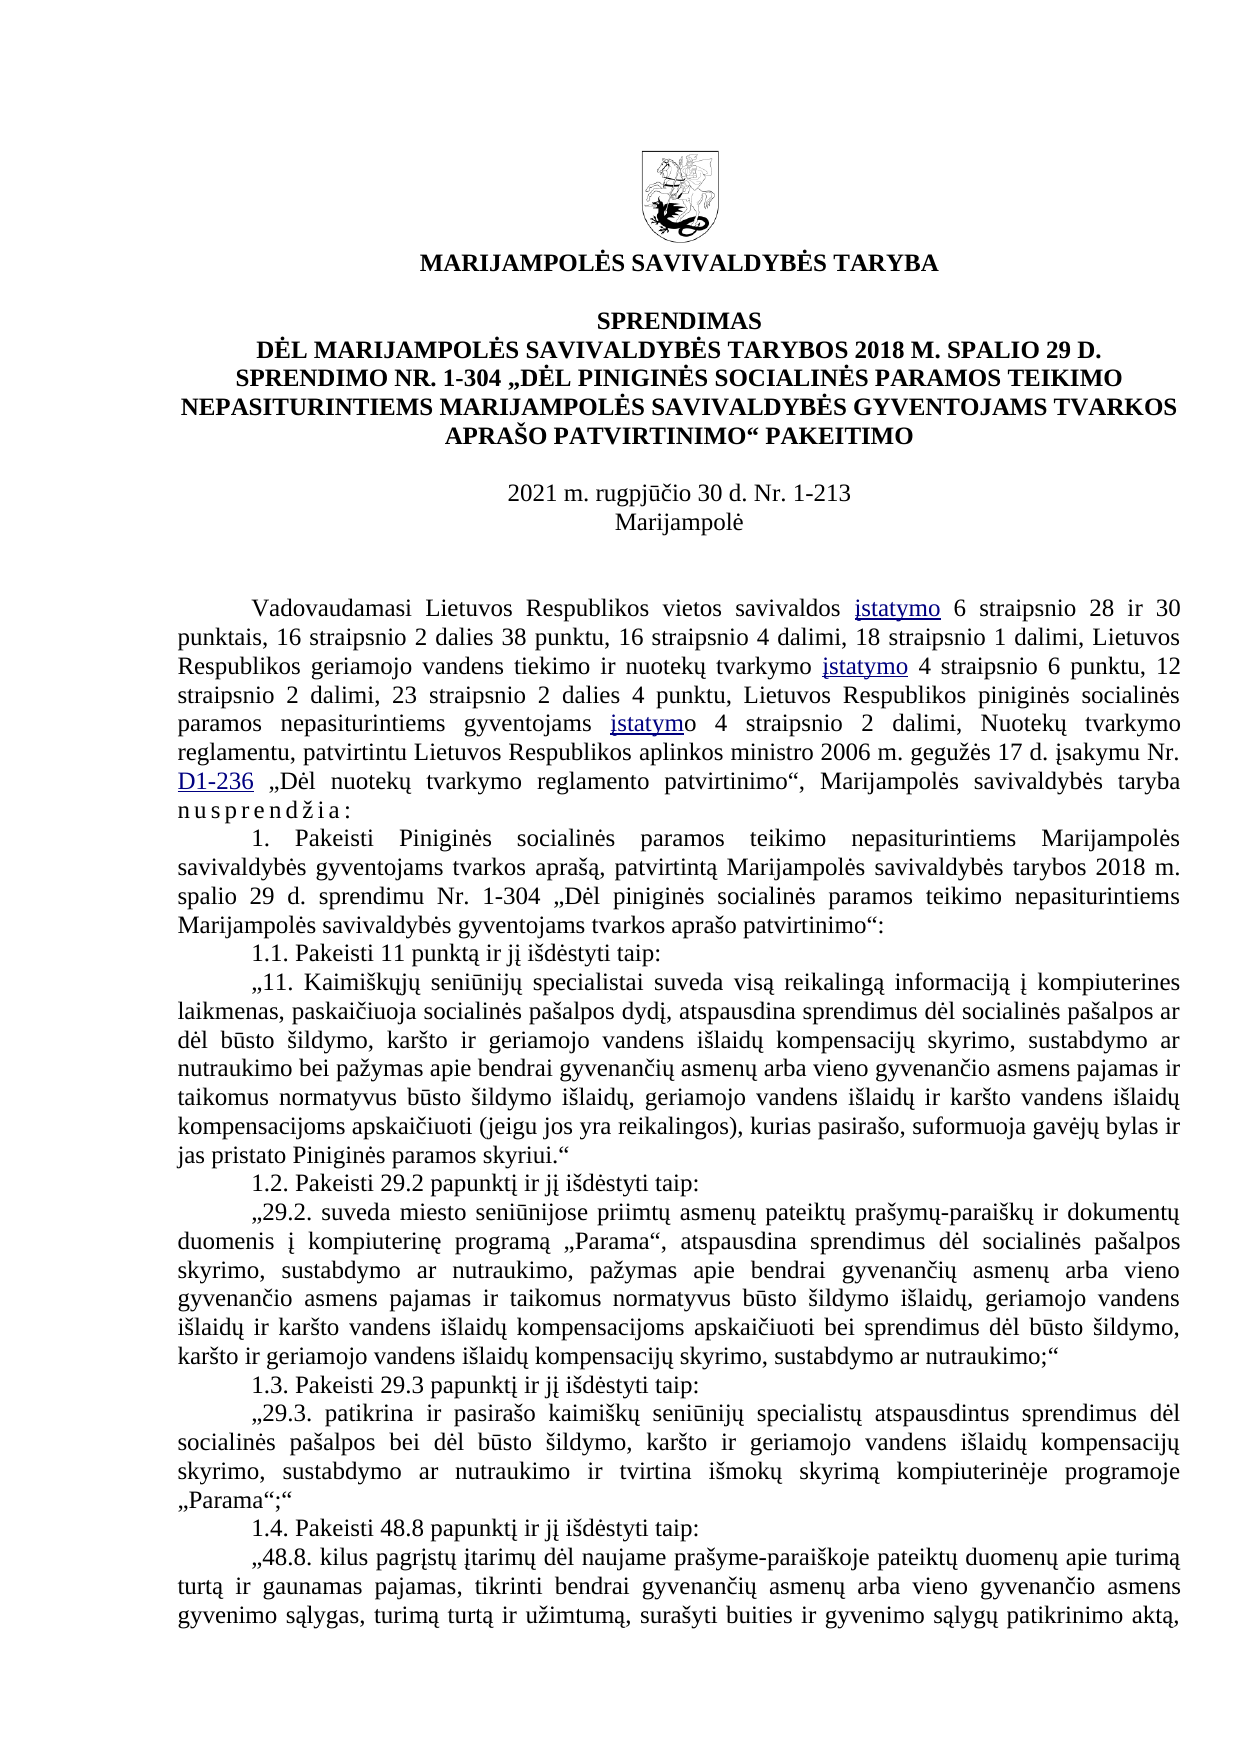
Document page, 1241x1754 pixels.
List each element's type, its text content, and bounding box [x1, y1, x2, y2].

text 1. Pakeisti Piniginės socialinės paramos teikimo nepasiturintiems Marijampolės savivaldybės gyventojams tvarkos aprašą, patvirtintą Marijampolės savivaldybės tarybos 2018 m. spalio 29 d. sprendimu Nr. 1-304 „Dėl piniginės socialinės paramos teikimo nepasiturintiems Marijampolės savivaldybės gyventojams tvarkos aprašo patvirtinimo“: [177, 823, 1181, 938]
text Vadovaudamasi Lietuvos Respublikos vietos savivaldos įstatymo 6 straipsnio 28 ir 30 punktais, 16 straipsnio 2 dalies 38 punktu, 16 straipsnio 4 dalimi, 18 straipsnio 1 dalimi, Lietuvos Respublikos geriamojo vandens tiekimo ir nuotekų tvarkymo įstatymo 4 straipsnio 6 punktu, 12 straipsnio 2 dalimi, 23 straipsnio 2 dalies 4 punktu, Lietuvos Respublikos piniginės socialinės paramos nepasiturintiems gyventojams įstatymo 4 straipsnio 2 dalimi, Nuotekų tvarkymo reglamentu, patvirtintu Lietuvos Respublikos aplinkos ministro 2006 m. gegužės 17 d. įsakymu Nr. D1-236 „Dėl nuotekų tvarkymo reglamento patvirtinimo“, Marijampolės savivaldybės taryba nusprendžia: [177, 593, 1181, 823]
text SPRENDIMAS [177, 306, 1181, 335]
text „11. Kaimiškųjų seniūnijų specialistai suveda visą reikalingą informaciją į kompiuterines laikmenas, paskaičiuoja socialinės pašalpos dydį, atspausdina sprendimus dėl socialinės pašalpos ar dėl būsto šildymo, karšto ir geriamojo vandens išlaidų kompensacijų skyrimo, sustabdymo ar nutraukimo bei pažymas apie bendrai gyvenančių asmenų arba vieno gyvenančio asmens pajamas ir taikomus normatyvus būsto šildymo išlaidų, geriamojo vandens išlaidų ir karšto vandens išlaidų kompensacijoms apskaičiuoti (jeigu jos yra reikalingos), kurias pasirašo, suformuoja gavėjų bylas ir jas pristato Piniginės paramos skyriui.“ [177, 967, 1181, 1168]
text „29.3. patikrina ir pasirašo kaimiškų seniūnijų specialistų atspausdintus sprendimus dėl socialinės pašalpos bei dėl būsto šildymo, karšto ir geriamojo vandens išlaidų kompensacijų skyrimo, sustabdymo ar nutraukimo ir tvirtina išmokų skyrimą kompiuterinėje programoje „Parama“;“ [177, 1398, 1181, 1513]
text Marijampolė [177, 507, 1181, 536]
text 1.4. Pakeisti 48.8 papunktį ir jį išdėstyti taip: [177, 1513, 1181, 1542]
text 1.1. Pakeisti 11 punktą ir jį išdėstyti taip: [177, 938, 1181, 967]
text 1.3. Pakeisti 29.3 papunktį ir jį išdėstyti taip: [177, 1370, 1181, 1398]
text 1.2. Pakeisti 29.2 papunktį ir jį išdėstyti taip: [177, 1168, 1181, 1197]
text DĖL MARIJAMPOLĖS SAVIVALDYBĖS TARYBOS 2018 M. SPALIO 29 D. SPRENDIMO NR. 1-304 „DĖL PINIGINĖS SOCIALINĖS PARAMOS TEIKIMO NEPASITURINTIEMS MARIJAMPOLĖS SAVIVALDYBĖS GYVENTOJAMS TVARKOS APRAŠO PATVIRTINIMO“ PAKEITIMO [177, 335, 1181, 450]
text „48.8. kilus pagrįstų įtarimų dėl naujame prašyme-paraiškoje pateiktų duomenų apie turimą turtą ir gaunamas pajamas, tikrinti bendrai gyvenančių asmenų arba vieno gyvenančio asmens gyvenimo sąlygas, turimą turtą ir užimtumą, surašyti buities ir gyvenimo sąlygų patikrinimo aktą, [177, 1542, 1181, 1628]
text „29.2. suveda miesto seniūnijose priimtų asmenų pateiktų prašymų-paraiškų ir dokumentų duomenis į kompiuterinę programą „Parama“, atspausdina sprendimus dėl socialinės pašalpos skyrimo, sustabdymo ar nutraukimo, pažymas apie bendrai gyvenančių asmenų arba vieno gyvenančio asmens pajamas ir taikomus normatyvus būsto šildymo išlaidų, geriamojo vandens išlaidų ir karšto vandens išlaidų kompensacijoms apskaičiuoti bei sprendimus dėl būsto šildymo, karšto ir geriamojo vandens išlaidų kompensacijų skyrimo, sustabdymo ar nutraukimo;“ [177, 1197, 1181, 1370]
text 2021 m. rugpjūčio 30 d. Nr. 1-213 [177, 478, 1181, 507]
text MARIJAMPOLĖS SAVIVALDYBĖS TARYBA [177, 248, 1181, 277]
